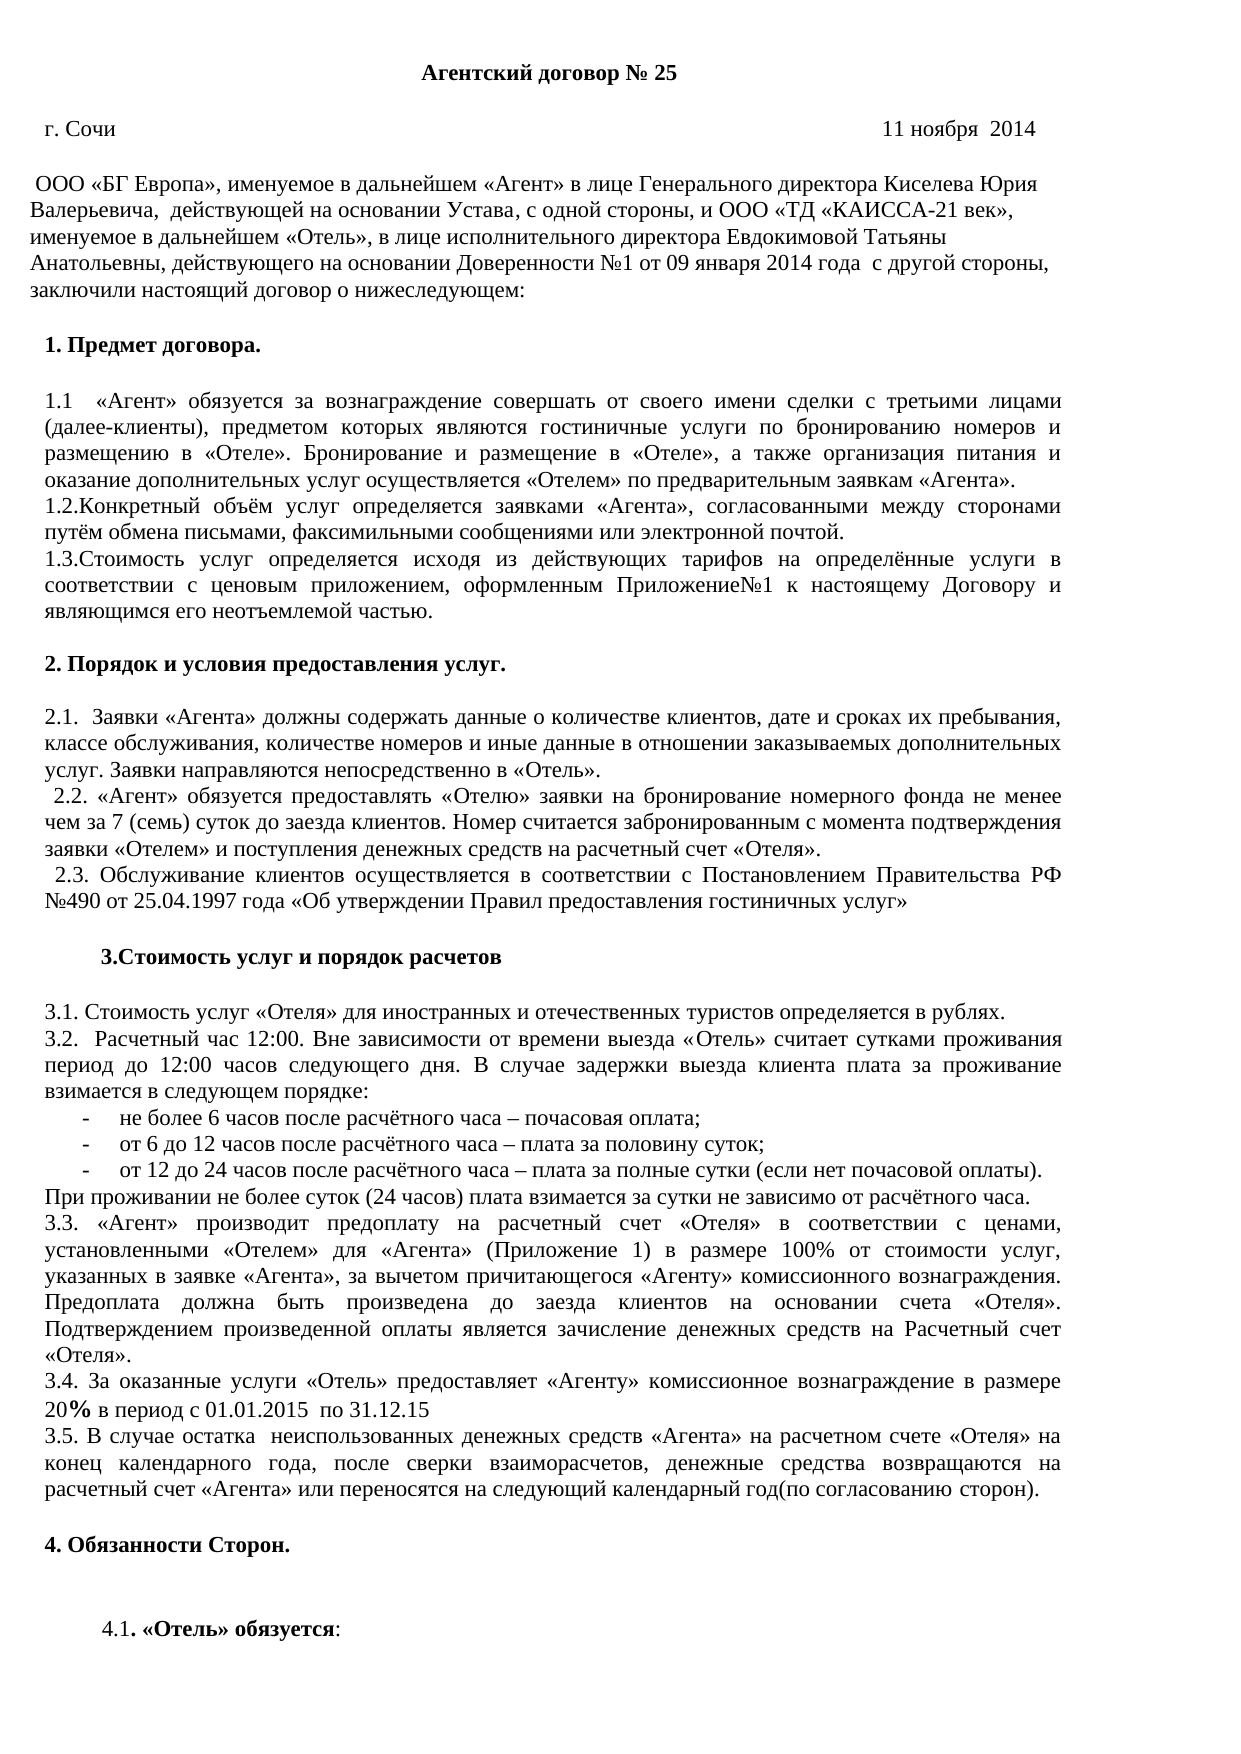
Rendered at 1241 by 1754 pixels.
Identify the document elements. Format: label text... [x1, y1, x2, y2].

text 2.1. Заявки «Агента» должны содержать данные о количестве клиентов, дате и сроках их пребывания, классе обслуживания, количестве номеров и иные данные в отношении заказываемых дополнительных услуг. Заявки направляются непосредственно в «Отель». [44, 703, 1063, 782]
text Агентский договор № 25 [29, 59, 1063, 86]
text 3.4. За оказанные услуги «Отель» предоставляет «Агенту» комиссионное вознаграждение в размере 20% в период с 01.01.2015 по 31.12.15 [44, 1367, 1063, 1422]
text 3.1. Стоимость услуг «Отеля» для иностранных и отечественных туристов определяется в рублях. [44, 998, 1063, 1025]
text г. Сочи 11 ноября 2014 [44, 115, 1063, 141]
text 2.2. «Агент» обязуется предоставлять «Отелю» заявки на бронирование номерного фонда не менее чем за 7 (семь) суток до заезда клиентов. Номер считается забронированным с момента подтверждения заявки «Отелем» и поступления денежных средств на расчетный счет «Отеля». [44, 782, 1063, 861]
list не более 6 часов после расчётного часа – почасовая оплата; [82, 1104, 1063, 1130]
text 3.2. Расчетный час 12:00. Вне зависимости от времени выезда «Отель» считает сутками проживания период до 12:00 часов следующего дня. В случае задержки выезда клиента плата за проживание взимается в следующем порядке: [44, 1025, 1063, 1104]
text 3.Стоимость услуг и порядок расчетов [44, 943, 1063, 969]
text При проживании не более суток (24 часов) плата взимается за сутки не зависимо от расчётного часа. [44, 1183, 1063, 1209]
text 3.5. В случае остатка неиспользованных денежных средств «Агента» на расчетном счете «Отеля» на конец календарного года, после сверки взаиморасчетов, денежные средства возвращаются на расчетный счет «Агента» или переносятся на следующий календарный год(по согласованию сторон). [44, 1422, 1063, 1502]
text 3.3. «Агент» производит предоплату на расчетный счет «Отеля» в соответствии с ценами, установленными «Отелем» для «Агента» (Приложение 1) в размере 100% от стоимости услуг, указанных в заявке «Агента», за вычетом причитающегося «Агенту» комиссионного вознаграждения. Предоплата должна быть произведена до заезда клиентов на основании счета «Отеля». Подтверждением произведенной оплаты является зачисление денежных средств на Расчетный счет «Отеля». [44, 1209, 1063, 1367]
text 1.1 «Агент» обязуется за вознаграждение совершать от своего имени сделки с третьими лицами (далее-клиенты), предметом которых являются гостиничные услуги по бронированию номеров и размещению в «Отеле». Бронирование и размещение в «Отеле», а также организация питания и оказание дополнительных услуг осуществляется «Отелем» по предварительным заявкам «Агента». [44, 387, 1063, 492]
text ООО «БГ Европа», именуемое в дальнейшем «Агент» в лице Генерального директора Киселева Юрия Валерьевича, действующей на основании Устава, с одной стороны, и ООО «ТД «КАИССА-21 век», именуемое в дальнейшем «Отель», в лице исполнительного директора Евдокимовой Татьяны Анатольевны, действующего на основании Доверенности №1 от 09 января 2014 года с другой стороны, заключили настоящий договор о нижеследующем: [29, 170, 1063, 302]
text 1.2.Конкретный объём услуг определяется заявками «Агента», согласованными между сторонами путём обмена письмами, факсимильными сообщениями или электронной почтой. [44, 492, 1063, 545]
text 1.3.Стоимость услуг определяется исходя из действующих тарифов на определённые услуги в соответствии с ценовым приложением, оформленным Приложение№1 к настоящему Договору и являющимся его неотъемлемой частью. [44, 545, 1063, 624]
list от 12 до 24 часов после расчётного часа – плата за полные сутки (если нет почасовой оплаты). [82, 1157, 1063, 1183]
list от 6 до 12 часов после расчётного часа – плата за половину суток; [82, 1130, 1063, 1157]
text 4.1. «Отель» обязуется: [44, 1615, 1082, 1642]
text 2. Порядок и условия предоставления услуг. [44, 650, 1063, 677]
text 2.3. Обслуживание клиентов осуществляется в соответствии с Постановлением Правительства РФ №490 от 25.04.1997 года «Об утверждении Правил предоставления гостиничных услуг» [44, 861, 1063, 914]
text 4. Обязанности Сторон. [44, 1531, 1063, 1557]
text 1. Предмет договора. [44, 331, 1063, 357]
